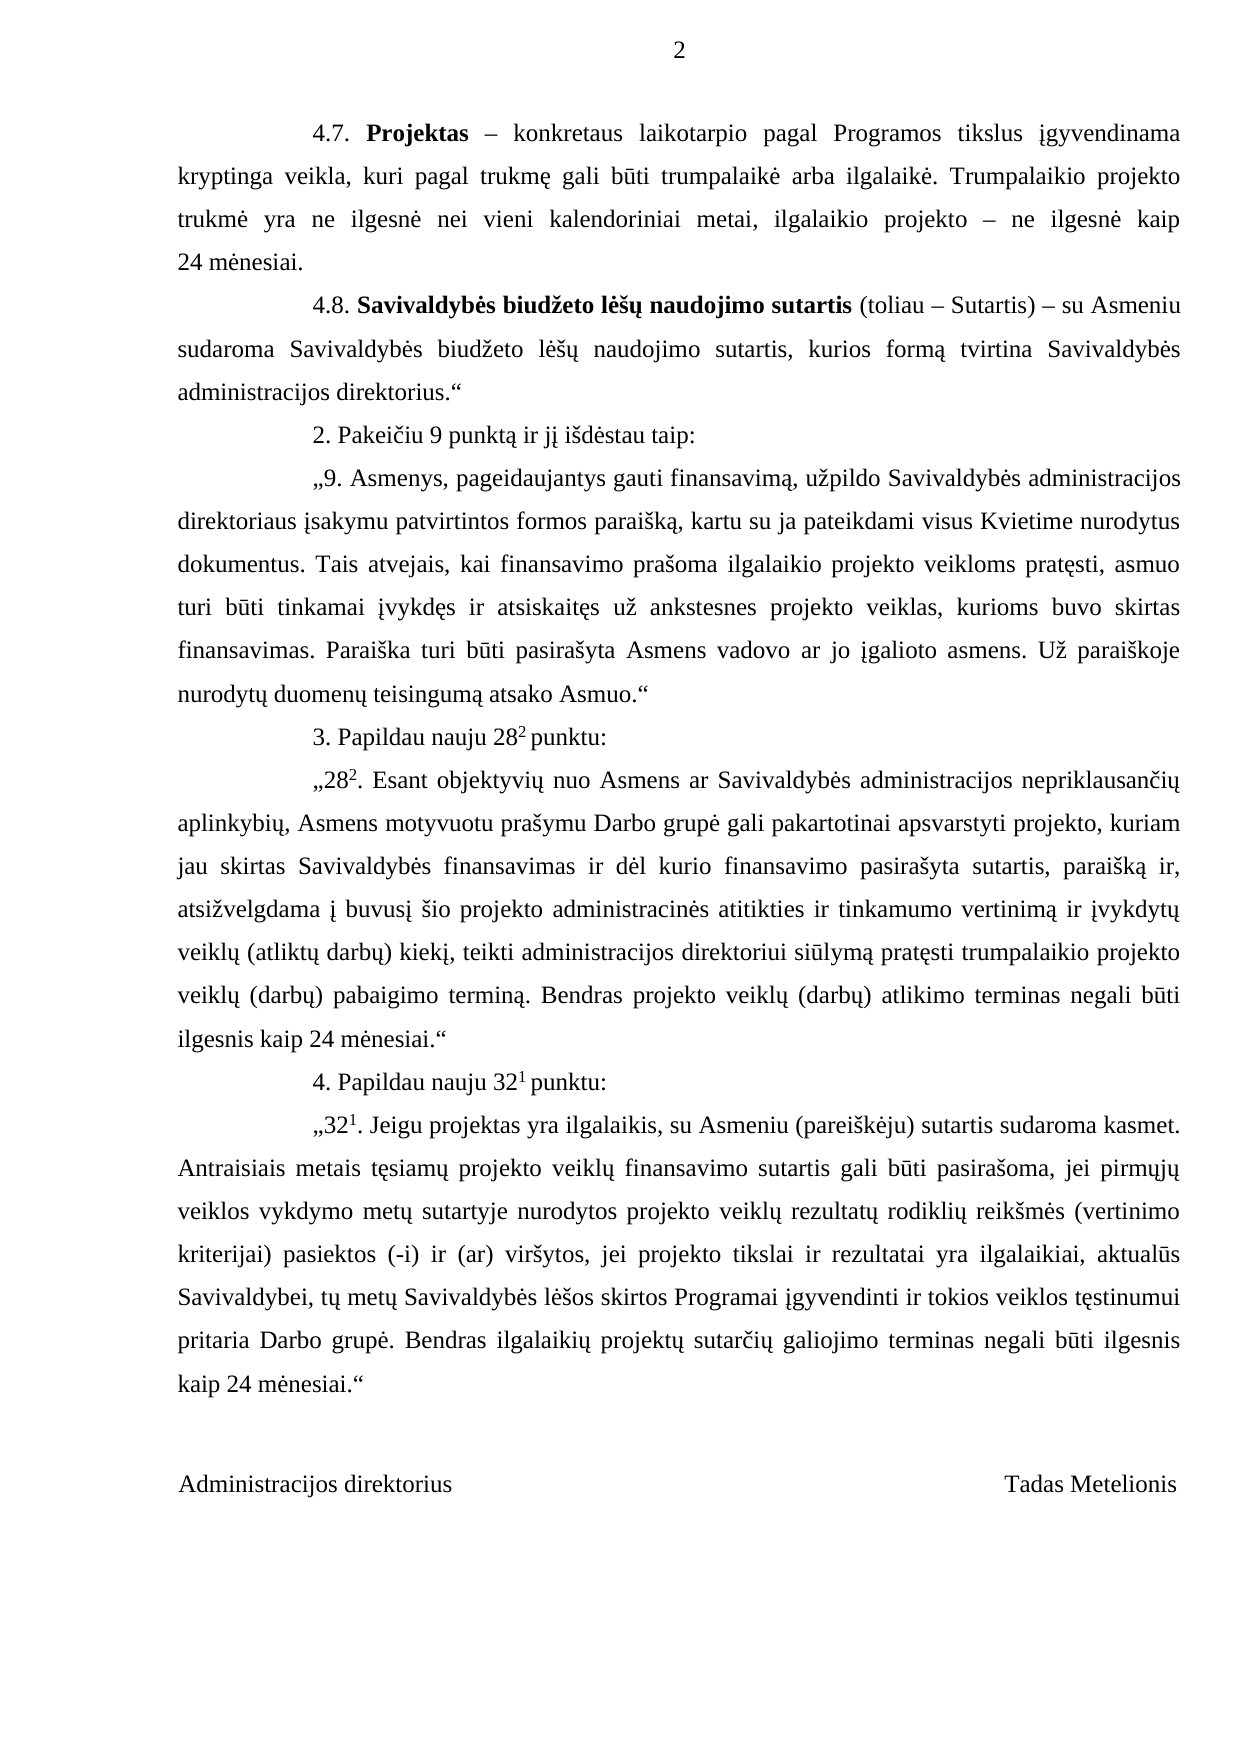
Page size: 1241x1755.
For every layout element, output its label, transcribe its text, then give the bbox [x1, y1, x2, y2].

text „282. Esant objektyvių nuo Asmens ar Savivaldybės administracijos nepriklausančių aplinkybių, Asmens motyvuotu prašymu Darbo grupė gali pakartotinai apsvarstyti projekto, kuriam jau skirtas Savivaldybės finansavimas ir dėl kurio finansavimo pasirašyta sutartis, paraišką ir, atsižvelgdama į buvusį šio projekto administracinės atitikties ir tinkamumo vertinimą ir įvykdytų veiklų (atliktų darbų) kiekį, teikti administracijos direktoriui siūlymą pratęsti trumpalaikio projekto veiklų (darbų) pabaigimo terminą. Bendras projekto veiklų (darbų) atlikimo terminas negali būti ilgesnis kaip 24 mėnesiai.“ [177, 765, 1181, 1052]
text Administracijos direktorius Tadas Metelionis [178, 1469, 1181, 1498]
text „321. Jeigu projektas yra ilgalaikis, su Asmeniu (pareiškėju) sutartis sudaroma kasmet. Antraisiais metais tęsiamų projekto veiklų finansavimo sutartis gali būti pasirašoma, jei pirmųjų veiklos vykdymo metų sutartyje nurodytos projekto veiklų rezultatų rodiklių reikšmės (vertinimo kriterijai) pasiektos (-i) ir (ar) viršytos, jei projekto tikslai ir rezultatai yra ilgalaikiai, aktualūs Savivaldybei, tų metų Savivaldybės lėšos skirtos Programai įgyvendinti ir tokios veiklos tęstinumui pritaria Darbo grupė. Bendras ilgalaikių projektų sutarčių galiojimo terminas negali būti ilgesnis kaip 24 mėnesiai.“ [177, 1110, 1181, 1397]
text „9. Asmenys, pageidaujantys gauti finansavimą, užpildo Savivaldybės administracijos direktoriaus įsakymu patvirtintos formos paraišką, kartu su ja pateikdami visus Kvietime nurodytus dokumentus. Tais atvejais, kai finansavimo prašoma ilgalaikio projekto veikloms pratęsti, asmuo turi būti tinkamai įvykdęs ir atsiskaitęs už ankstesnes projekto veiklas, kurioms buvo skirtas finansavimas. Paraiška turi būti pasirašyta Asmens vadovo ar jo įgalioto asmens. Už paraiškoje nurodytų duomenų teisingumą atsako Asmuo.“ [177, 463, 1181, 707]
text 3. Papildau nauju 282 punktu: [177, 722, 1181, 751]
text 2. Pakeičiu 9 punktą ir jį išdėstau taip: [177, 420, 1181, 449]
text 4.7. Projektas – konkretaus laikotarpio pagal Programos tikslus įgyvendinama kryptinga veikla, kuri pagal trukmę gali būti trumpalaikė arba ilgalaikė. Trumpalaikio projekto trukmė yra ne ilgesnė nei vieni kalendoriniai metai, ilgalaikio projekto – ne ilgesnė kaip 24 mėnesiai. [177, 118, 1181, 276]
text 4. Papildau nauju 321 punktu: [177, 1067, 1181, 1096]
text 4.8. Savivaldybės biudžeto lėšų naudojimo sutartis (toliau – Sutartis) – su Asmeniu sudaroma Savivaldybės biudžeto lėšų naudojimo sutartis, kurios formą tvirtina Savivaldybės administracijos direktorius.“ [177, 291, 1181, 406]
